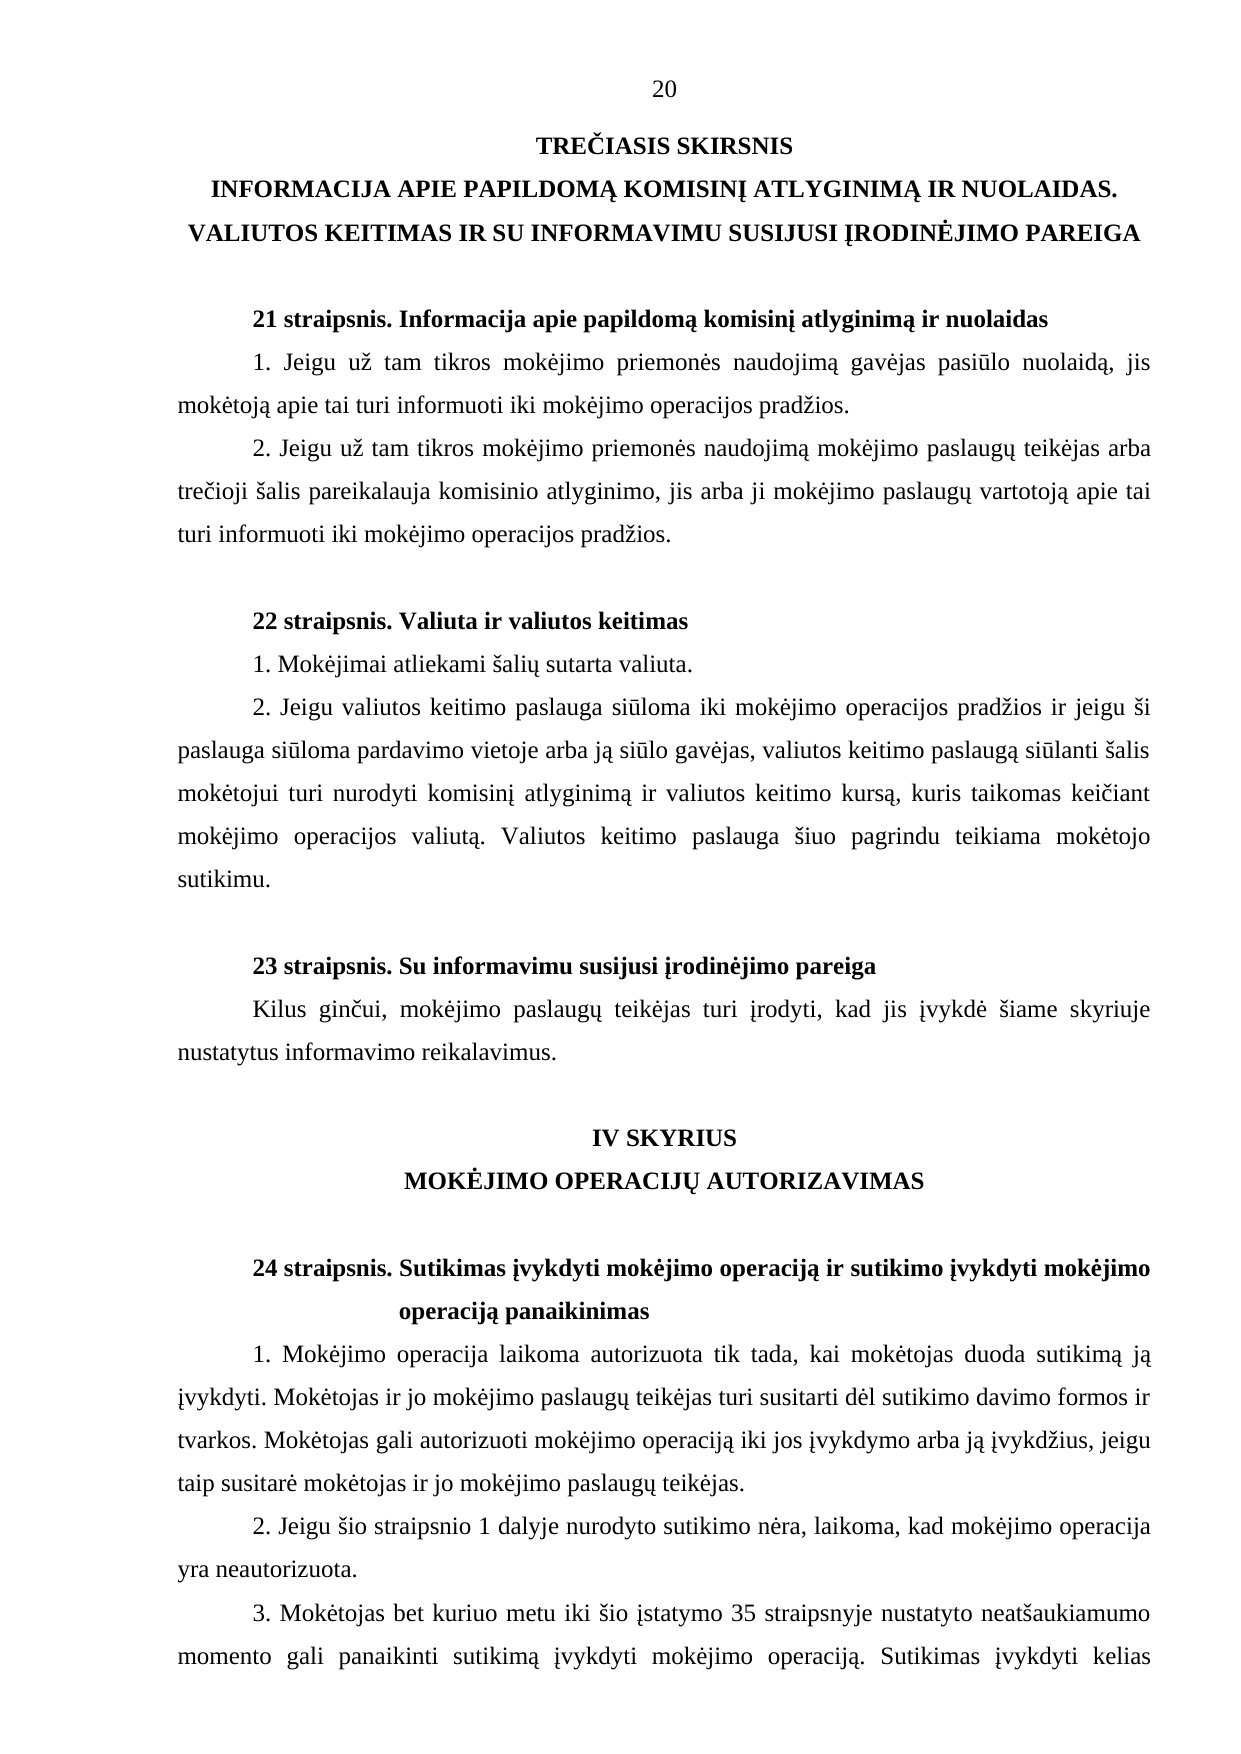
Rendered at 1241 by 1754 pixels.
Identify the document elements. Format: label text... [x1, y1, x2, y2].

text 22 straipsnis. Valiuta ir valiutos keitimas [177, 606, 1152, 634]
text TREČIASIS SKIRSNIS [177, 131, 1152, 160]
text 23 straipsnis. Su informavimu susijusi įrodinėjimo pareiga [177, 951, 1152, 979]
text Kilus ginčui, mokėjimo paslaugų teikėjas turi įrodyti, kad jis įvykdė šiame skyriuje nustatytus informavimo reikalavimus. [177, 994, 1152, 1066]
text 3. Mokėtojas bet kuriuo metu iki šio įstatymo 35 straipsnyje nustatyto neatšaukiamumo momento gali panaikinti sutikimą įvykdyti mokėjimo operaciją. Sutikimas įvykdyti kelias [177, 1598, 1152, 1669]
text 2. Jeigu valiutos keitimo paslauga siūloma iki mokėjimo operacijos pradžios ir jeigu ši paslauga siūloma pardavimo vietoje arba ją siūlo gavėjas, valiutos keitimo paslaugą siūlanti šalis mokėtojui turi nurodyti komisinį atlyginimą ir valiutos keitimo kursą, kuris taikomas keičiant mokėjimo operacijos valiutą. Valiutos keitimo paslauga šiuo pagrindu teikiama mokėtojo sutikimu. [177, 692, 1152, 893]
text 1. Mokėjimo operacija laikoma autorizuota tik tada, kai mokėtojas duoda sutikimą ją įvykdyti. Mokėtojas ir jo mokėjimo paslaugų teikėjas turi susitarti dėl sutikimo davimo formos ir tvarkos. Mokėtojas gali autorizuoti mokėjimo operaciją iki jos įvykdymo arba ją įvykdžius, jeigu taip susitarė mokėtojas ir jo mokėjimo paslaugų teikėjas. [177, 1339, 1152, 1497]
text 21 straipsnis. Informacija apie papildomą komisinį atlyginimą ir nuolaidas [177, 304, 1152, 333]
text IV SKYRIUS [177, 1123, 1152, 1152]
text 1. Mokėjimai atliekami šalių sutarta valiuta. [177, 649, 1152, 678]
text 2. Jeigu už tam tikros mokėjimo priemonės naudojimą mokėjimo paslaugų teikėjas arba trečioji šalis pareikalauja komisinio atlyginimo, jis arba ji mokėjimo paslaugų vartotoją apie tai turi informuoti iki mokėjimo operacijos pradžios. [177, 433, 1152, 548]
text 1. Jeigu už tam tikros mokėjimo priemonės naudojimą gavėjas pasiūlo nuolaidą, jis mokėtoją apie tai turi informuoti iki mokėjimo operacijos pradžios. [177, 347, 1152, 419]
text 2. Jeigu šio straipsnio 1 dalyje nurodyto sutikimo nėra, laikoma, kad mokėjimo operacija yra neautorizuota. [177, 1511, 1152, 1583]
text INFORMACIJA APIE PAPILDOMĄ KOMISINĮ ATLYGINIMĄ IR NUOLAIDAS. VALIUTOS KEITIMAS IR SU INFORMAVIMU SUSIJUSI ĮRODINĖJIMO PAREIGA [177, 174, 1152, 246]
text 24 straipsnis. Sutikimas įvykdyti mokėjimo operaciją ir sutikimo įvykdyti mokėjimo operaciją panaikinimas [252, 1253, 1152, 1324]
text MOKĖJIMO OPERACIJŲ AUTORIZAVIMAS [177, 1166, 1152, 1195]
